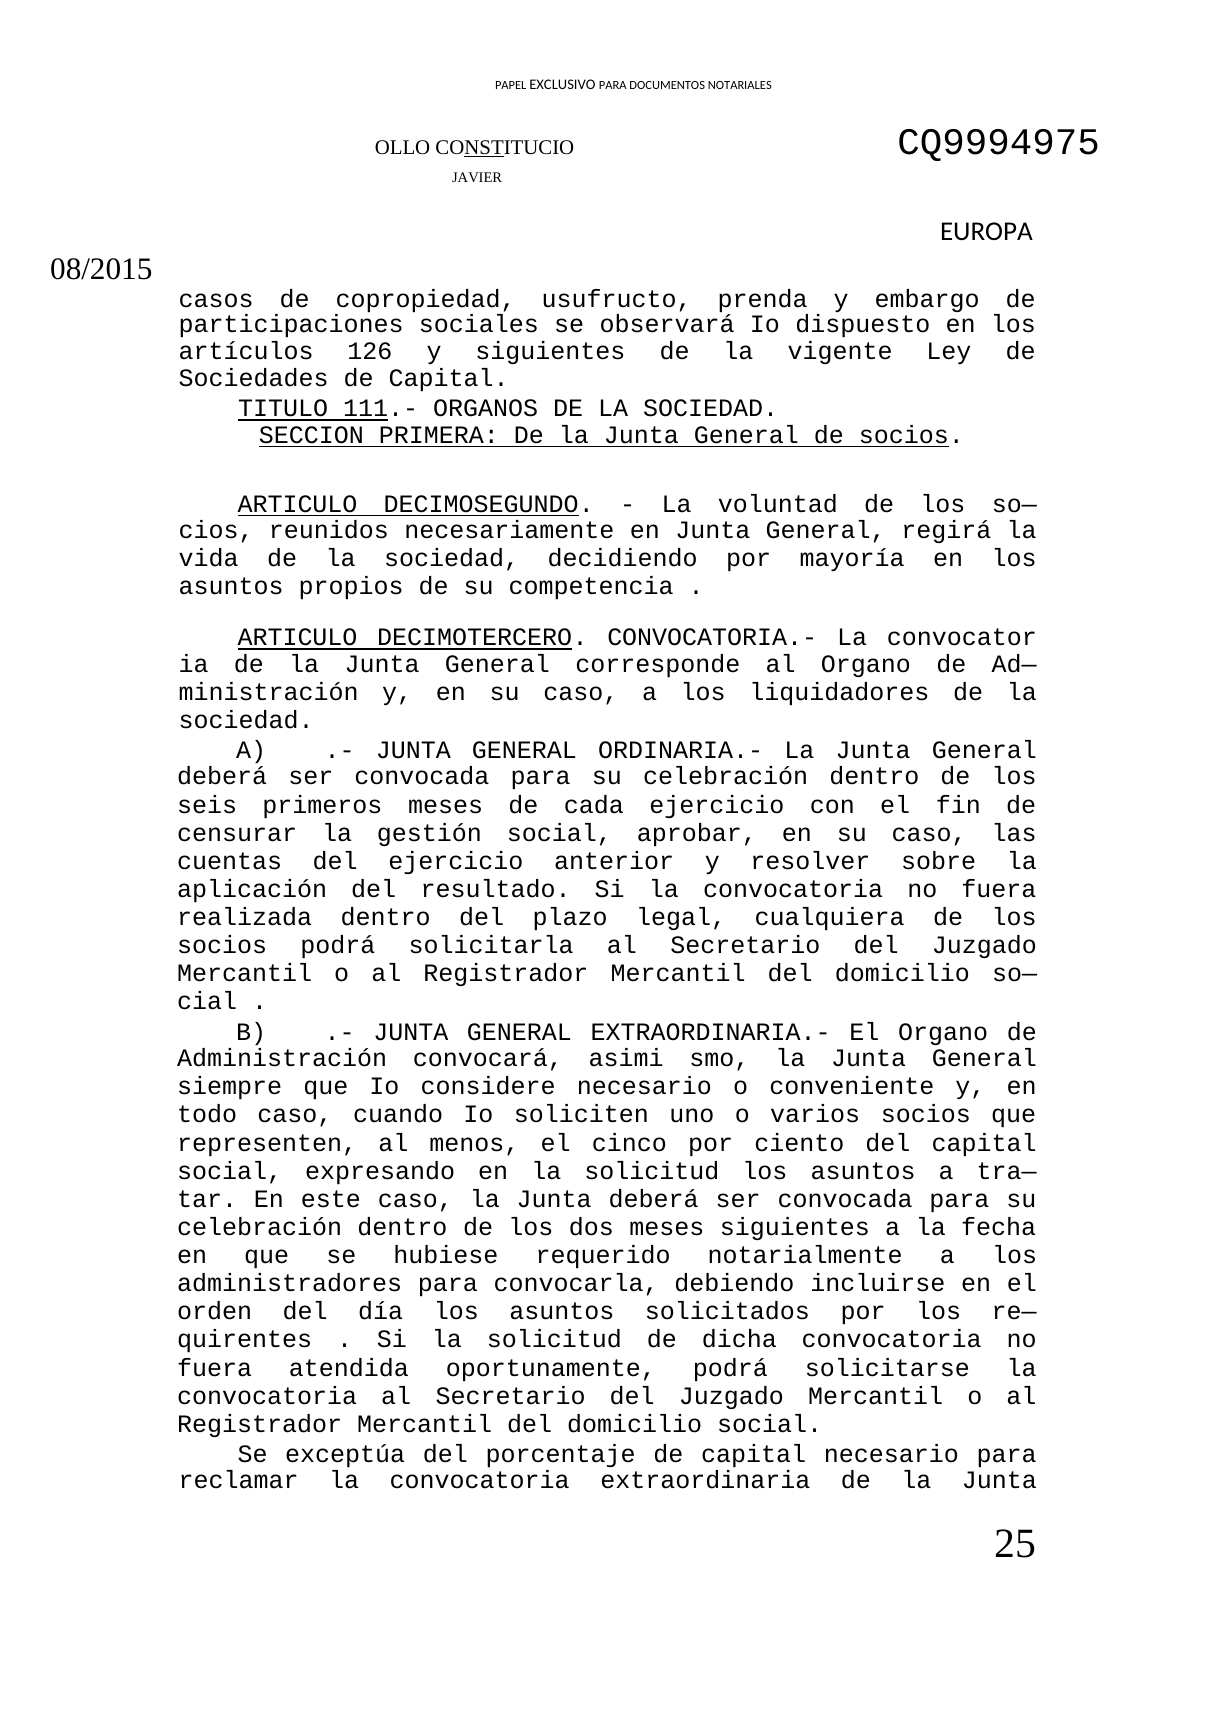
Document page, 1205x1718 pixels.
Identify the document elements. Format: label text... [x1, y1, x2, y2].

list .- JUNTA GENERAL EXTRAORDINARIA.- El Organo de Administración convocará, asimi smo, la Junta General siempre que Io considere necesario o conveniente y, en todo caso, cuando Io soliciten uno o varios socios que representen, al menos, el cinco por ciento del capital social, expresando en la solicitud los asuntos a tra— tar. En este caso, la Junta deberá ser convocada para su celebración dentro de los dos meses siguientes a la fecha en que se hubiese requerido notarialmente a los administradores para convocarla, debiendo incluirse en el orden del día los asuntos solicitados por los re— quirentes . Si la solicitud de dicha convocatoria no fuera atendida oportunamente, podrá solicitarse la convocatoria al Secretario del Juzgado Mercantil o al Registrador Mercantil del domicilio social. [177, 1018, 1037, 1440]
text TITULO 111.- ORGANOS DE LA SOCIEDAD. [238, 394, 1037, 422]
text ARTICULO DECIMOSEGUNDO. - La voluntad de los so— cios, reunidos necesariamente en Junta General, regirá la vida de la sociedad, decidiendo por mayoría en los asuntos propios de su competencia . [178, 490, 1037, 602]
list .- JUNTA GENERAL ORDINARIA.- La Junta General deberá ser convocada para su celebración dentro de los seis primeros meses de cada ejercicio con el fin de censurar la gestión social, aprobar, en su caso, las cuentas del ejercicio anterior y resolver sobre la aplicación del resultado. Si la convocatoria no fuera realizada dentro del plazo legal, cualquiera de los socios podrá solicitarla al Secretario del Juzgado Mercantil o al Registrador Mercantil del domicilio so— cial . [177, 736, 1037, 1017]
text SECCION PRIMERA: De la Junta General de socios. [184, 423, 1038, 451]
text casos de copropiedad, usufructo, prenda y embargo de participaciones sociales se observará Io dispuesto en los artículos 126 y siguientes de la vigente Ley de Sociedades de Capital. [178, 286, 1036, 394]
text Se exceptúa del porcentaje de capital necesario para reclamar la convocatoria extraordinaria de la Junta [178, 1440, 1037, 1496]
text ARTICULO DECIMOTERCERO. CONVOCATORIA.- La convocator ia de la Junta General corresponde al Organo de Ad— ministración y, en su caso, a los liquidadores de la sociedad. [178, 623, 1037, 736]
